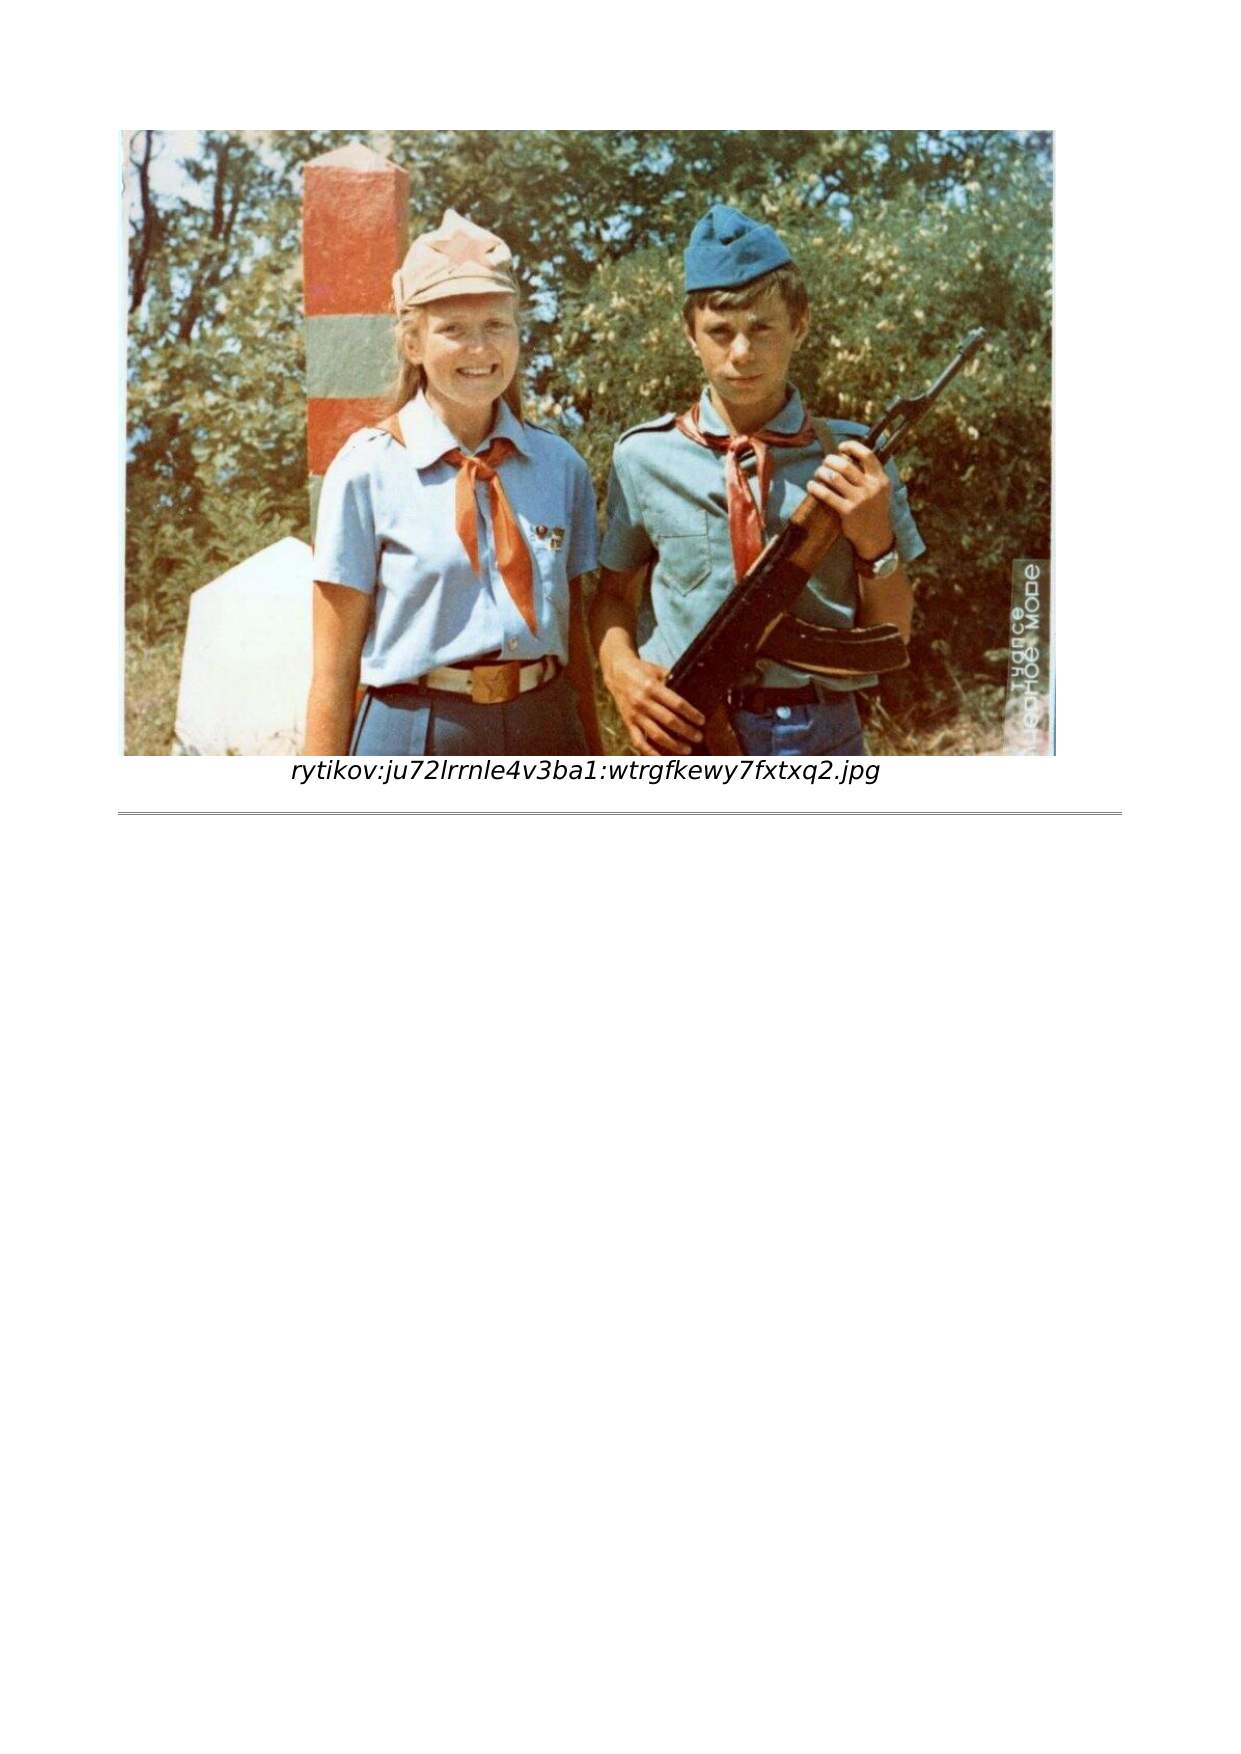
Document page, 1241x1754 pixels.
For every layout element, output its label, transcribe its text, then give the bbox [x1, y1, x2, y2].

picture [118, 130, 1056, 756]
text rytikov:ju72lrrnle4v3ba1:wtrgfkewy7fxtxq2.jpg [118, 756, 1056, 785]
